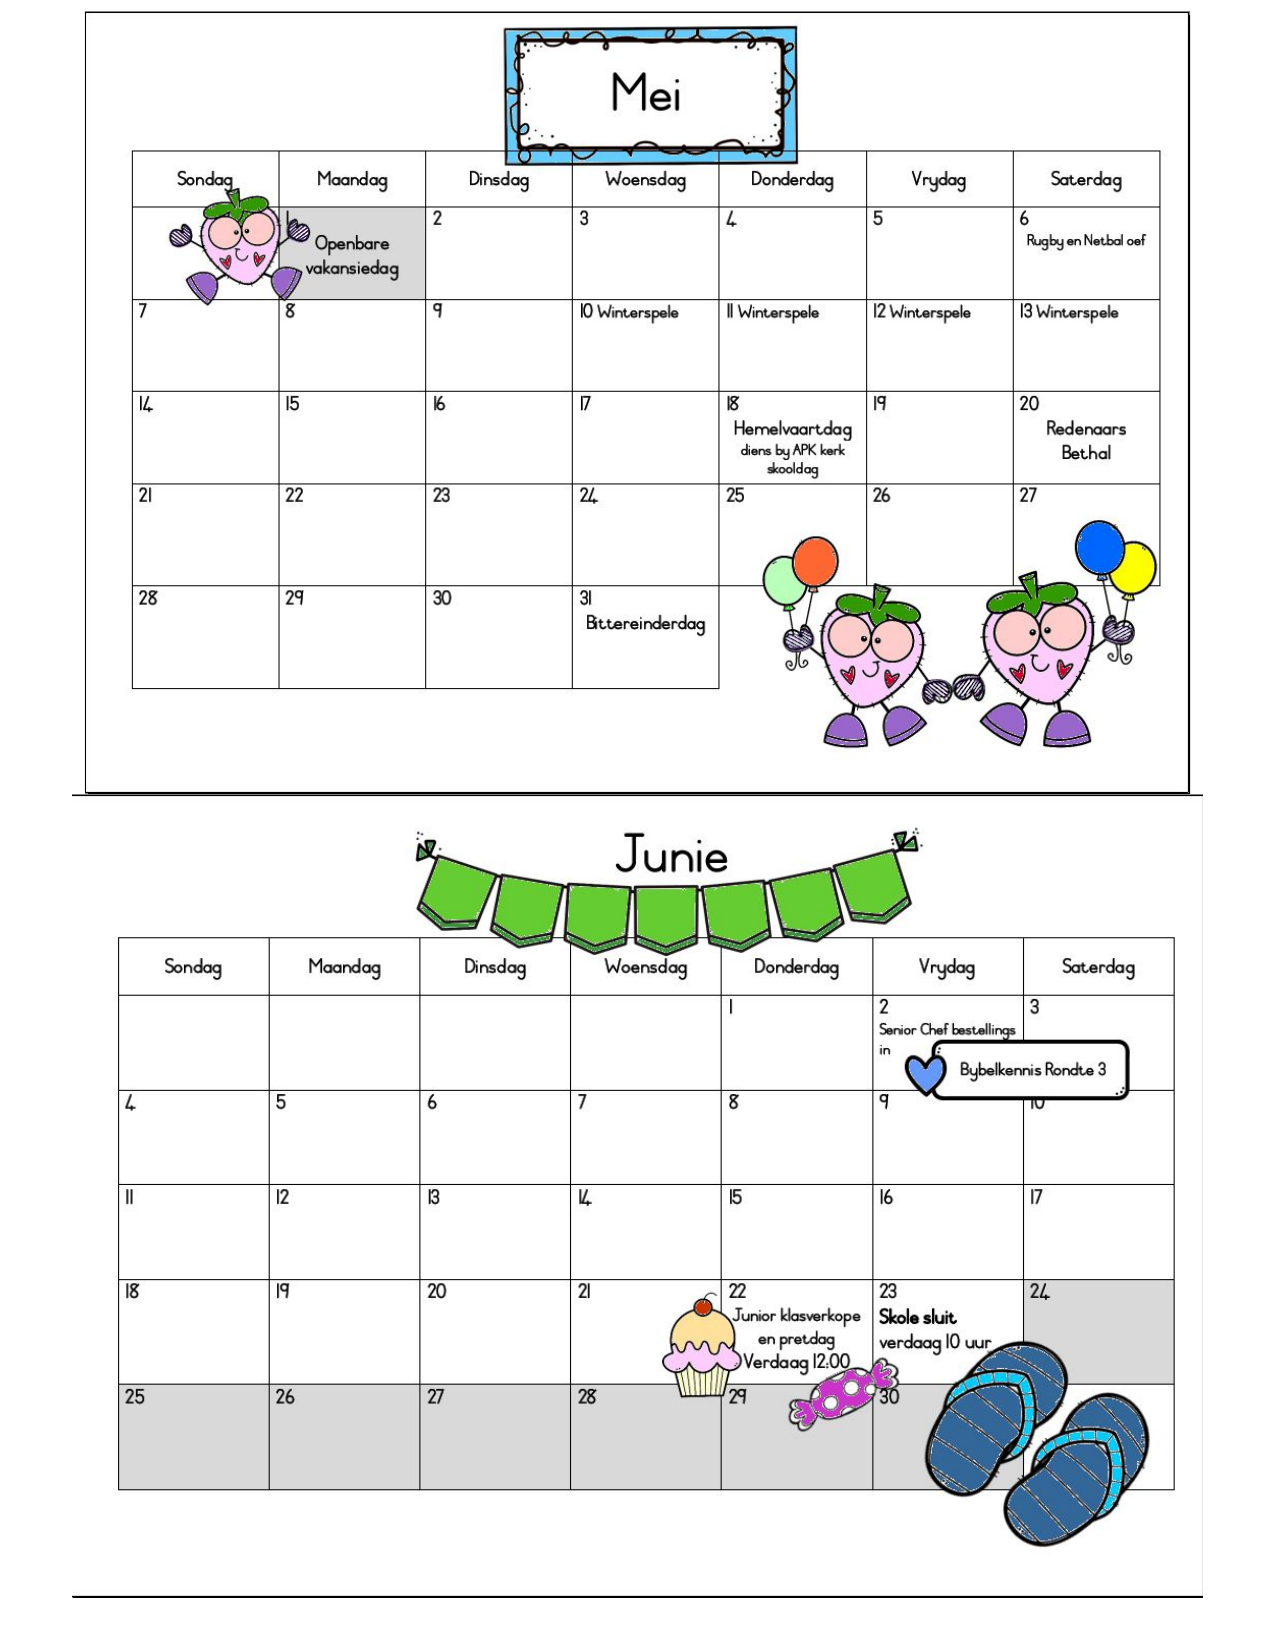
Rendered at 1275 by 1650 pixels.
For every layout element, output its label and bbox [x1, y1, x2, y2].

picture [72, 11, 1203, 1598]
